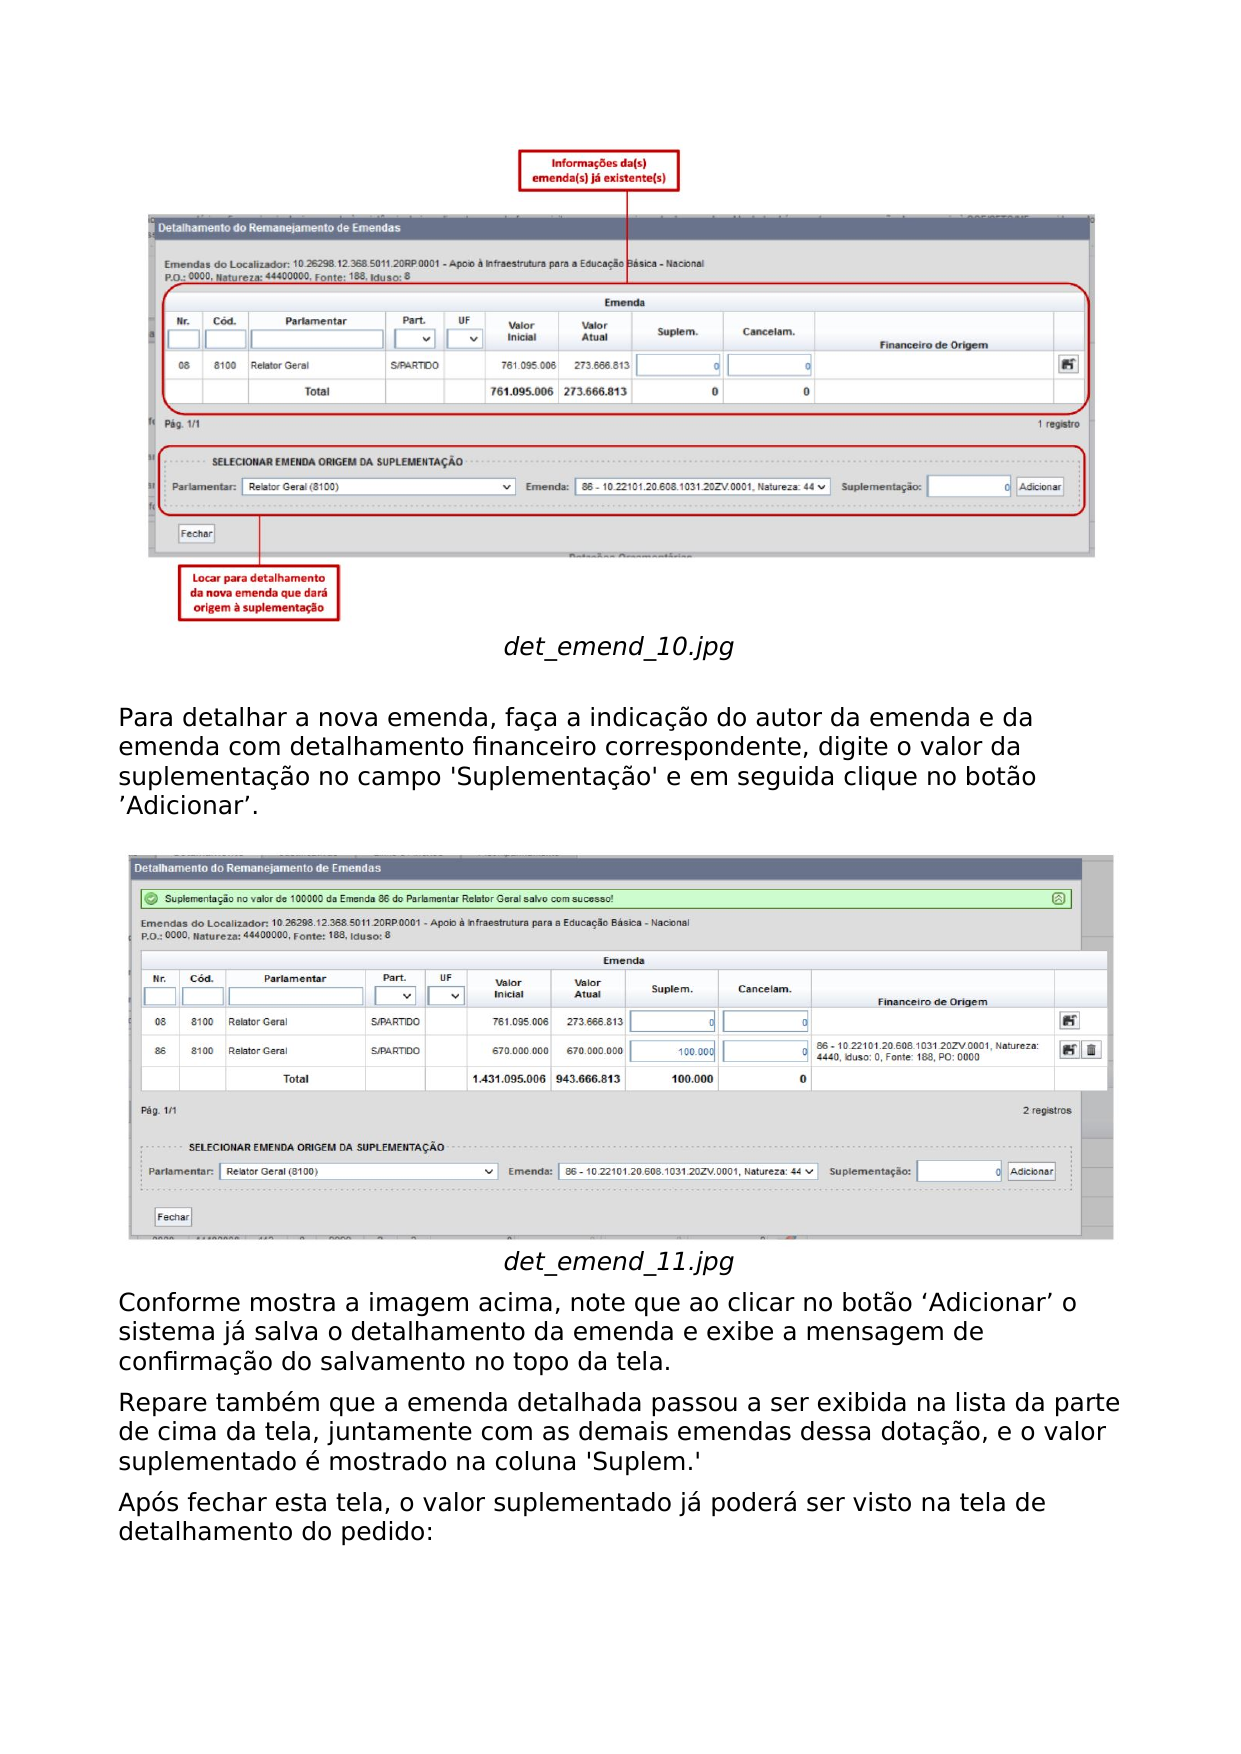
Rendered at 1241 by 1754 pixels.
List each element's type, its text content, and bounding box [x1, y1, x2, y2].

text Repare também que a emenda detalhada passou a ser exibida na lista da parte de cima da tela, juntamente com as demais emendas dessa dotação, e o valor suplementado é mostrado na coluna 'Suplem.' [118, 1388, 1122, 1476]
text Conforme mostra a imagem acima, note que ao clicar no botão ‘Adicionar’ o sistema já salva o detalhamento da emenda e exibe a mensagem de confirmação do salvamento no topo da tela. [118, 1288, 1122, 1376]
picture [118, 845, 1123, 1247]
text Para detalhar a nova emenda, faça a indicação do autor da emenda e da emenda com detalhamento financeiro correspondente, digite o valor da suplementação no campo 'Suplementação' e em seguida clique no botão ’Adicionar’. [118, 674, 1122, 820]
text det_emend_11.jpg [118, 1247, 1122, 1276]
picture [118, 130, 1123, 633]
text Após fechar esta tela, o valor suplementado já poderá ser visto na tela de detalhamento do pedido: [118, 1488, 1122, 1547]
text det_emend_10.jpg [118, 633, 1122, 662]
